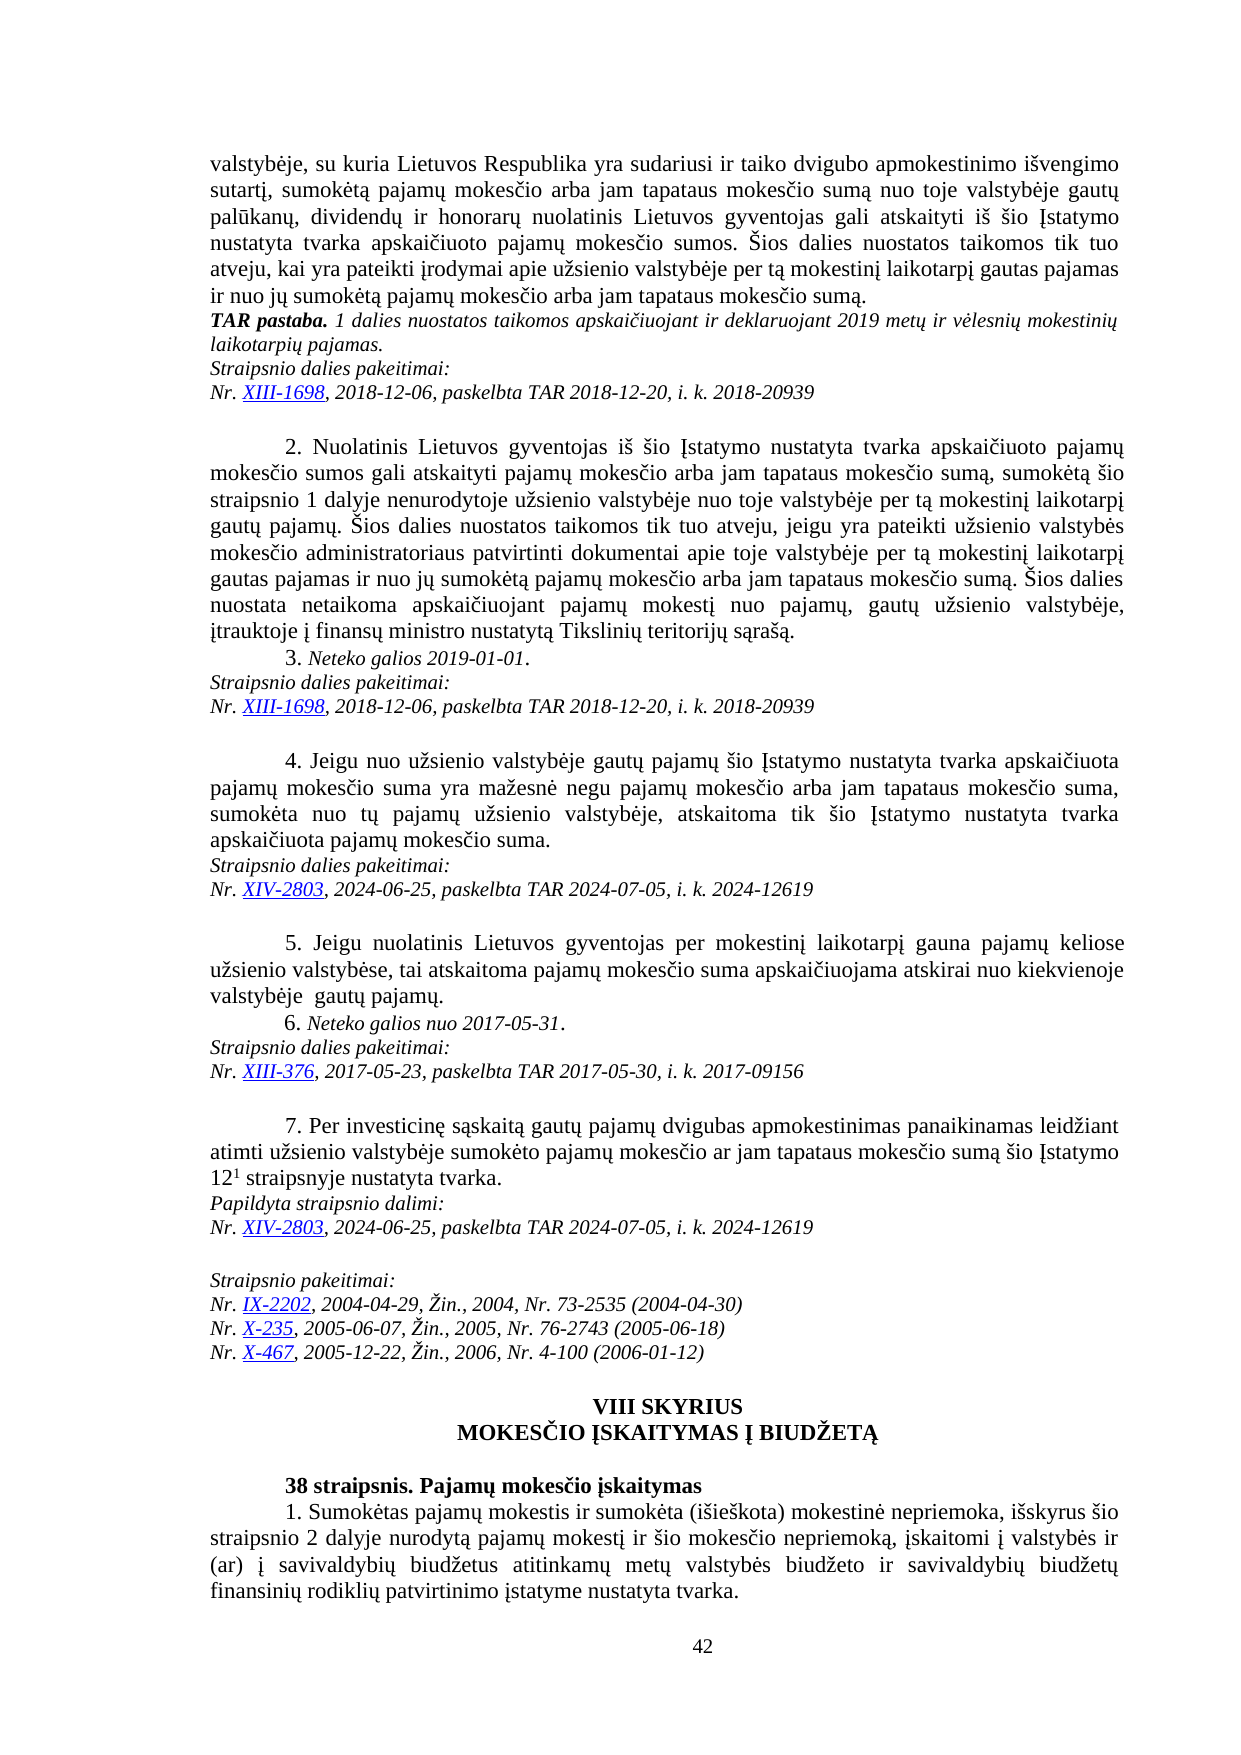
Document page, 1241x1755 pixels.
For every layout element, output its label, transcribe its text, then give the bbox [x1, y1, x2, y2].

subtitle VIII SKYRIUS [210, 1393, 1126, 1419]
text Nr. X-235, 2005-06-07, Žin., 2005, Nr. 76-2743 (2005-06-18) [210, 1316, 1126, 1340]
text Nr. XIII-1698, 2018-12-06, paskelbta TAR 2018-12-20, i. k. 2018-20939 [210, 380, 1120, 404]
text 2. Nuolatinis Lietuvos gyventojas iš šio Įstatymo nustatyta tvarka apskaičiuoto pajamų mokesčio sumos gali atskaityti pajamų mokesčio arba jam tapataus mokesčio sumą, sumokėtą šio straipsnio 1 dalyje nenurodytoje užsienio valstybėje nuo toje valstybėje per tą mokestinį laikotarpį gautų pajamų. Šios dalies nuostatos taikomos tik tuo atveju, jeigu yra pateikti užsienio valstybės mokesčio administratoriaus patvirtinti dokumentai apie toje valstybėje per tą mokestinį laikotarpį gautas pajamas ir nuo jų sumokėtą pajamų mokesčio arba jam tapataus mokesčio sumą. Šios dalies nuostata netaikoma apskaičiuojant pajamų mokestį nuo pajamų, gautų užsienio valstybėje, įtrauktoje į finansų ministro nustatytą Tikslinių teritorijų sąrašą. [210, 433, 1126, 644]
text TAR pastaba. 1 dalies nuostatos taikomos apskaičiuojant ir deklaruojant 2019 metų ir vėlesnių mokestinių laikotarpių pajamas. [210, 308, 1120, 356]
text 7. Per investicinę sąskaitą gautų pajamų dvigubas apmokestinimas panaikinamas leidžiant atimti užsienio valstybėje sumokėto pajamų mokesčio ar jam tapataus mokesčio sumą šio Įstatymo 121 straipsnyje nustatyta tvarka. [210, 1112, 1120, 1191]
text 5. Jeigu nuolatinis Lietuvos gyventojas per mokestinį laikotarpį gauna pajamų keliose užsienio valstybėse, tai atskaitoma pajamų mokesčio suma apskaičiuojama atskirai nuo kiekvienoje valstybėje gautų pajamų. [210, 929, 1126, 1008]
text Nr. XIV-2803, 2024-06-25, paskelbta TAR 2024-07-05, i. k. 2024-12619 [210, 1215, 1120, 1239]
text valstybėje, su kuria Lietuvos Respublika yra sudariusi ir taiko dvigubo apmokestinimo išvengimo sutartį, sumokėtą pajamų mokesčio arba jam tapataus mokesčio sumą nuo toje valstybėje gautų palūkanų, dividendų ir honorarų nuolatinis Lietuvos gyventojas gali atskaityti iš šio Įstatymo nustatyta tvarka apskaičiuoto pajamų mokesčio sumos. Šios dalies nuostatos taikomos tik tuo atveju, kai yra pateikti įrodymai apie užsienio valstybėje per tą mokestinį laikotarpį gautas pajamas ir nuo jų sumokėtą pajamų mokesčio arba jam tapataus mokesčio sumą. [210, 150, 1120, 308]
text Straipsnio dalies pakeitimai: [210, 853, 1120, 877]
text Nr. X-467, 2005-12-22, Žin., 2006, Nr. 4-100 (2006-01-12) [210, 1340, 1126, 1364]
text Papildyta straipsnio dalimi: [210, 1191, 1120, 1215]
text MOKESČIO ĮSKAITYMAS Į BIUDŽETĄ [210, 1419, 1126, 1445]
text Straipsnio dalies pakeitimai: [210, 670, 1120, 694]
text 1. Sumokėtas pajamų mokestis ir sumokėta (išieškota) mokestinė nepriemoka, išskyrus šio straipsnio 2 dalyje nurodytą pajamų mokestį ir šio mokesčio nepriemoką, įskaitomi į valstybės ir (ar) į savivaldybių biudžetus atitinkamų metų valstybės biudžeto ir savivaldybių biudžetų finansinių rodiklių patvirtinimo įstatyme nustatyta tvarka. [210, 1498, 1120, 1603]
text Nr. XIII-376, 2017-05-23, paskelbta TAR 2017-05-30, i. k. 2017-09156 [210, 1059, 1120, 1083]
text Straipsnio dalies pakeitimai: [210, 356, 1120, 380]
text Nr. IX-2202, 2004-04-29, Žin., 2004, Nr. 73-2535 (2004-04-30) [210, 1292, 1126, 1316]
text 4. Jeigu nuo užsienio valstybėje gautų pajamų šio Įstatymo nustatyta tvarka apskaičiuota pajamų mokesčio suma yra mažesnė negu pajamų mokesčio arba jam tapataus mokesčio suma, sumokėta nuo tų pajamų užsienio valstybėje, atskaitoma tik šio Įstatymo nustatyta tvarka apskaičiuota pajamų mokesčio suma. [210, 747, 1120, 853]
text 6. Neteko galios nuo 2017-05-31. [210, 1008, 1126, 1035]
text Straipsnio dalies pakeitimai: [210, 1035, 1120, 1059]
text Straipsnio pakeitimai: [210, 1268, 1126, 1292]
text 38 straipsnis. Pajamų mokesčio įskaitymas [210, 1472, 1120, 1498]
text 3. Neteko galios 2019-01-01. [210, 644, 1126, 670]
text Nr. XIV-2803, 2024-06-25, paskelbta TAR 2024-07-05, i. k. 2024-12619 [210, 877, 1120, 901]
text Nr. XIII-1698, 2018-12-06, paskelbta TAR 2018-12-20, i. k. 2018-20939 [210, 694, 1120, 718]
